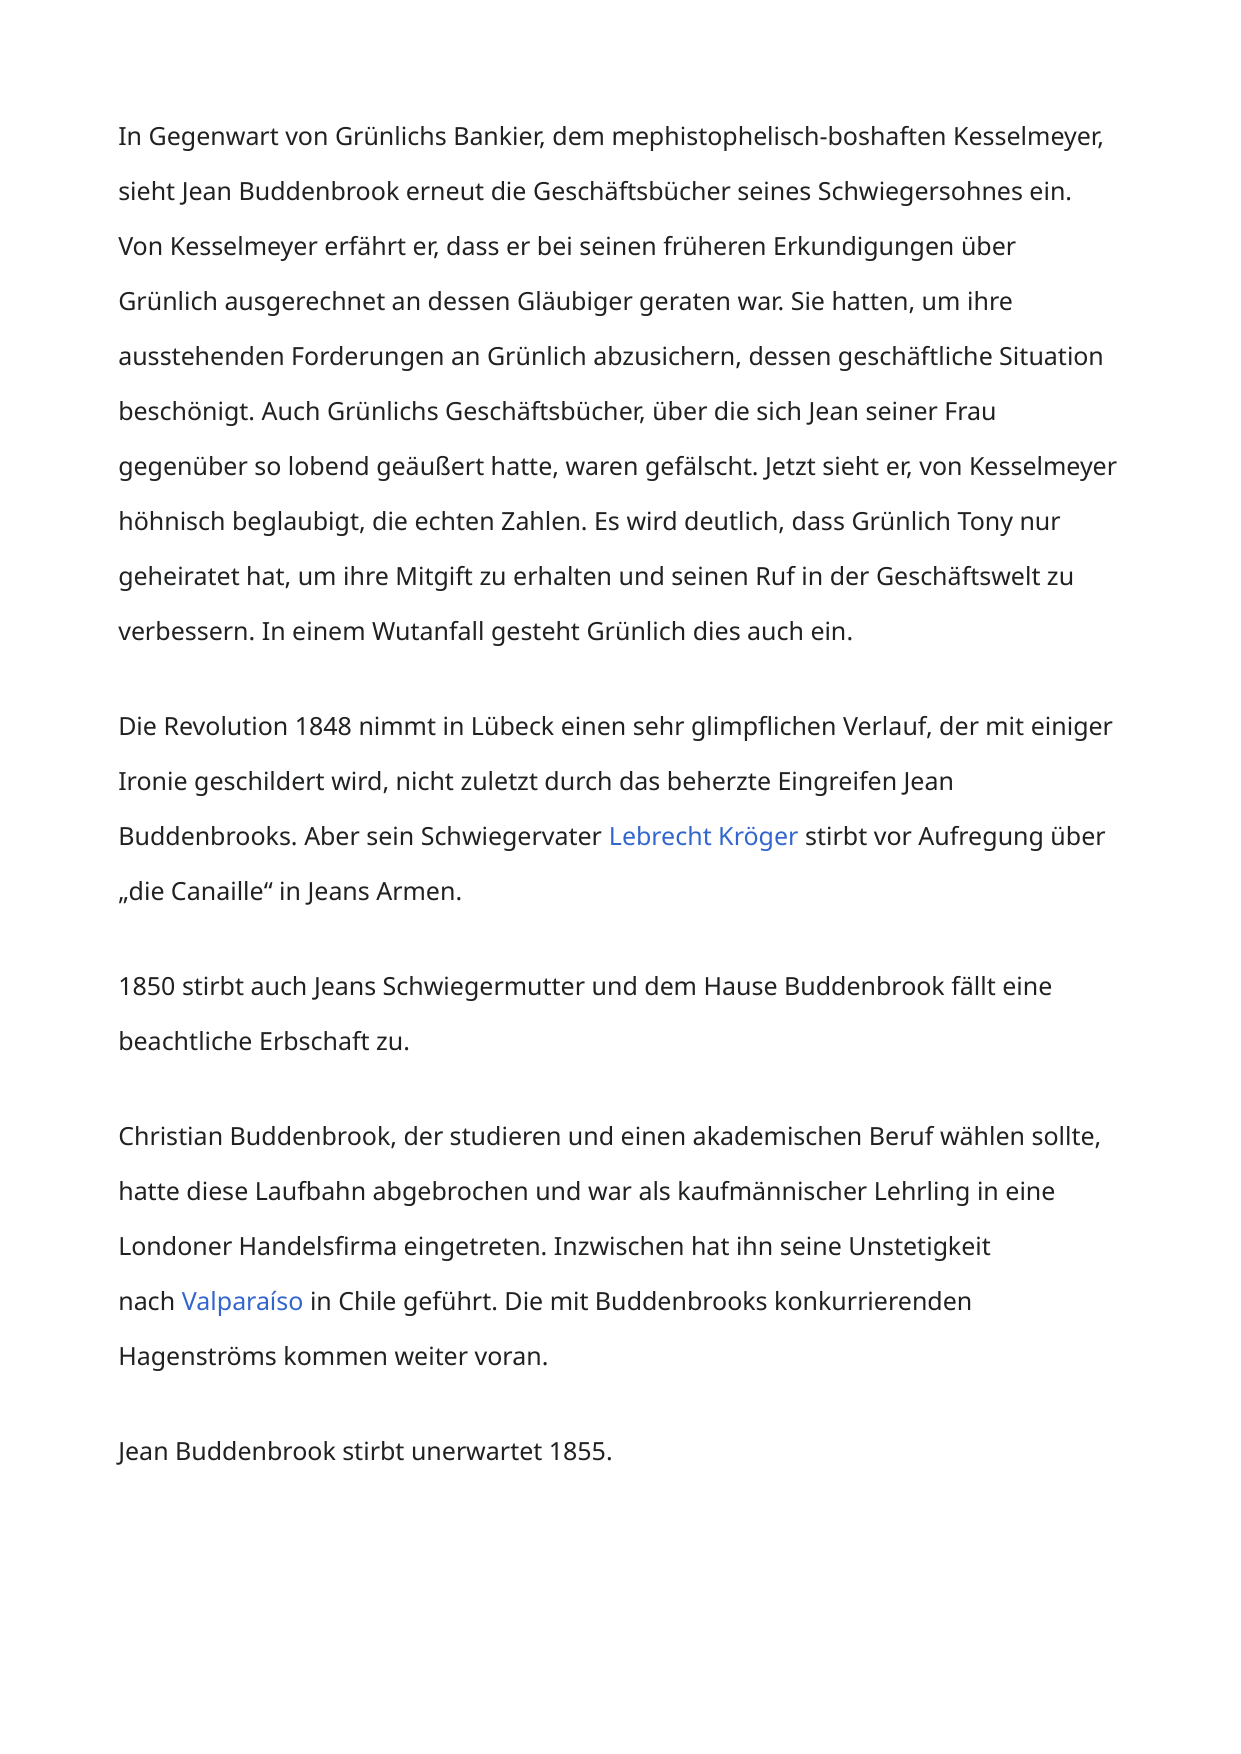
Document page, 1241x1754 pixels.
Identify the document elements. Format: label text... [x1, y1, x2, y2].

text Jean Buddenbrook stirbt unerwartet 1855. [118, 1434, 1122, 1468]
text In Gegenwart von Grünlichs Bankier, dem mephistophelisch-boshaften Kesselmeyer, sieht Jean Buddenbrook erneut die Geschäftsbücher seines Schwiegersohnes ein. Von Kesselmeyer erfährt er, dass er bei seinen früheren Erkundigungen über Grünlich ausgerechnet an dessen Gläubiger geraten war. Sie hatten, um ihre ausstehenden Forderungen an Grünlich abzusichern, dessen geschäftliche Situation beschönigt. Auch Grünlichs Geschäftsbücher, über die sich Jean seiner Frau gegenüber so lobend geäußert hatte, waren gefälscht. Jetzt sieht er, von Kesselmeyer höhnisch beglaubigt, die echten Zahlen. Es wird deutlich, dass Grünlich Tony nur geheiratet hat, um ihre Mitgift zu erhalten und seinen Ruf in der Geschäftswelt zu verbessern. In einem Wutanfall gesteht Grünlich dies auch ein. [118, 118, 1122, 648]
text 1850 stirbt auch Jeans Schwiegermutter und dem Hause Buddenbrook fällt eine beachtliche Erbschaft zu. [118, 969, 1122, 1058]
text Christian Buddenbrook, der studieren und einen akademischen Beruf wählen sollte, hatte diese Laufbahn abgebrochen und war als kaufmännischer Lehrling in eine Londoner Handelsfirma eingetreten. Inzwischen hat ihn seine Unstetigkeit nach Valparaíso in Chile geführt. Die mit Buddenbrooks konkurrierenden Hagenströms kommen weiter voran. [118, 1118, 1122, 1373]
text Die Revolution 1848 nimmt in Lübeck einen sehr glimpflichen Verlauf, der mit einiger Ironie geschildert wird, nicht zuletzt durch das beherzte Eingreifen Jean Buddenbrooks. Aber sein Schwiegervater Lebrecht Kröger stirbt vor Aufregung über „die Canaille“ in Jeans Armen. [118, 709, 1122, 908]
